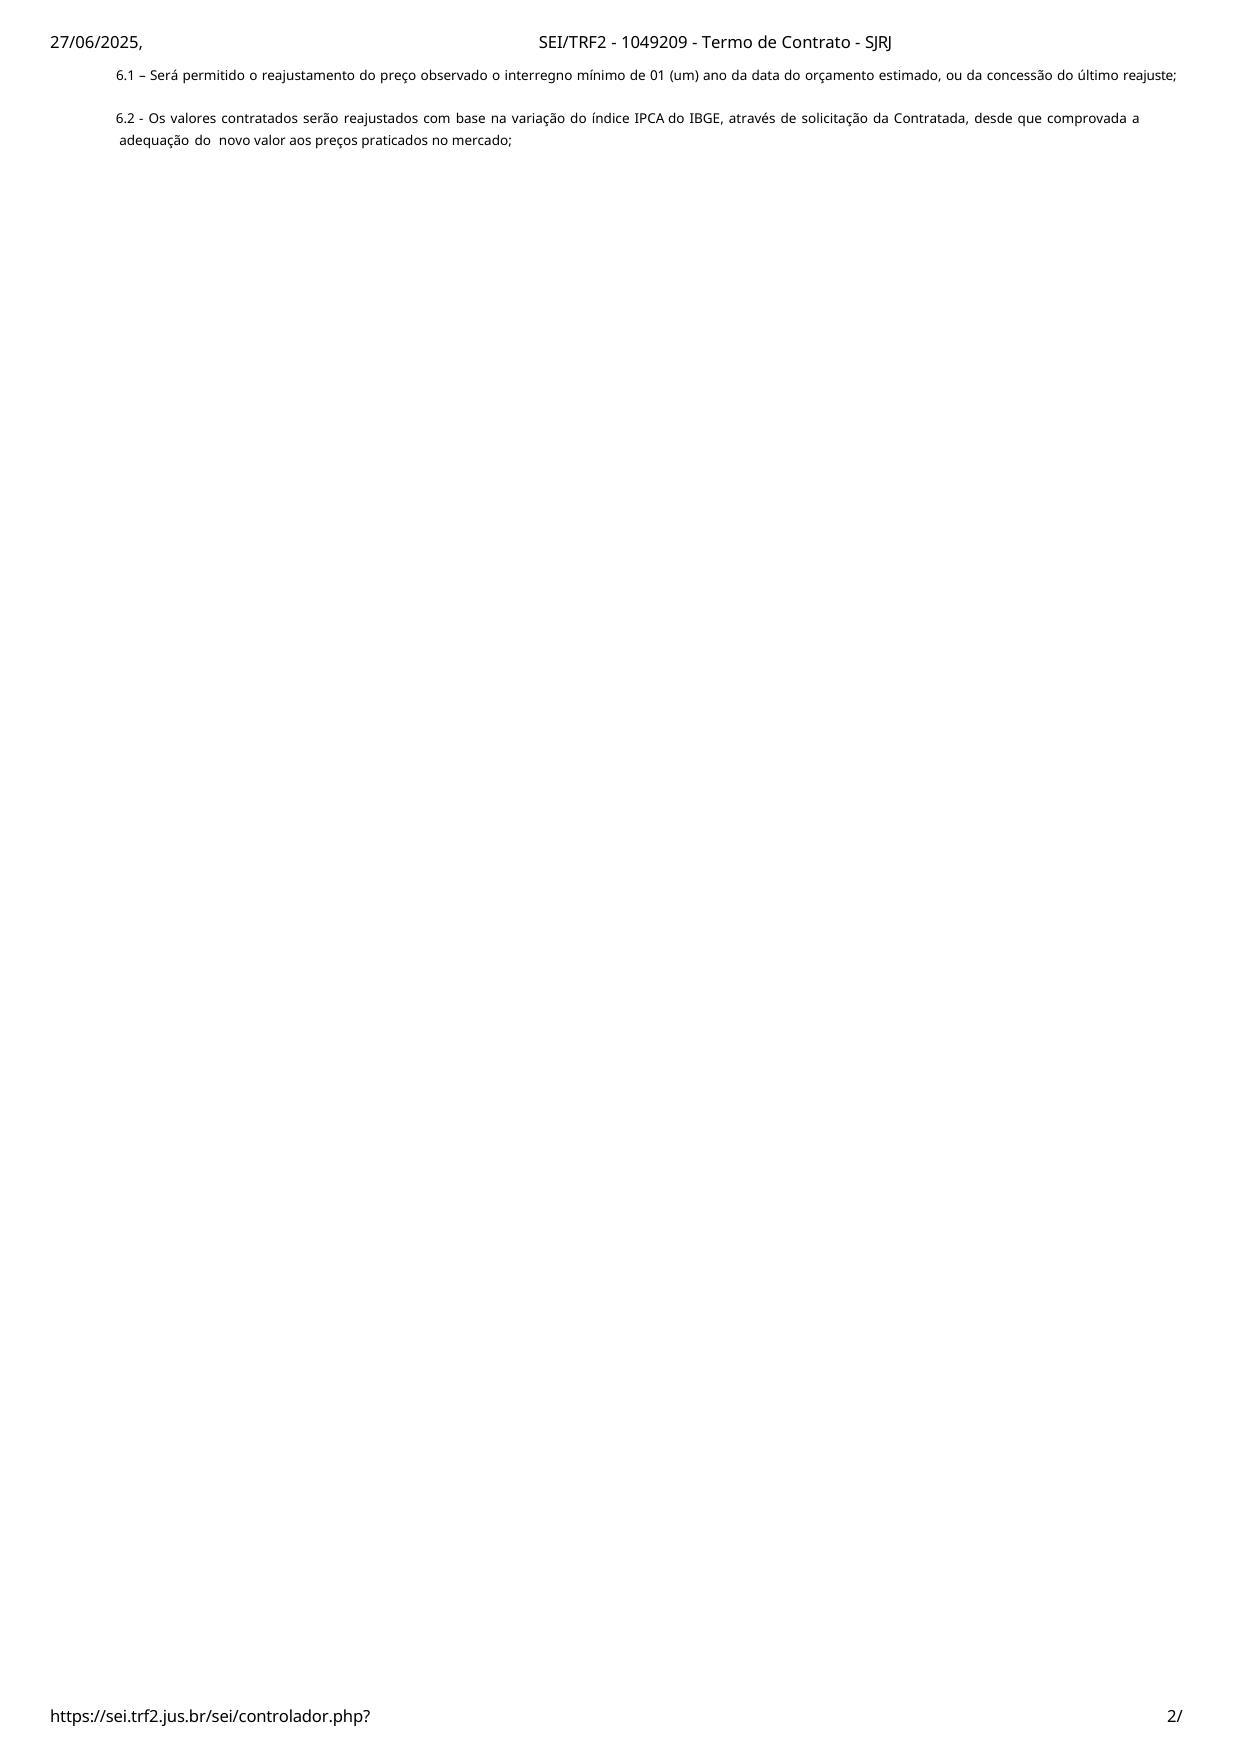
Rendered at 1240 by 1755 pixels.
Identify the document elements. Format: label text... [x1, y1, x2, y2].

list - Os valores contratados serão reajustados com base na variação do índice IPCA do IBGE, através de solicitação da Contratada, desde que comprovada a adequação do novo valor aos preços praticados no mercado; [96, 109, 1195, 149]
list – Será permitido o reajustamento do preço observado o interregno mínimo de 01 (um) ano da data do orçamento estimado, ou da concessão do último reajuste; [116, 66, 1195, 84]
